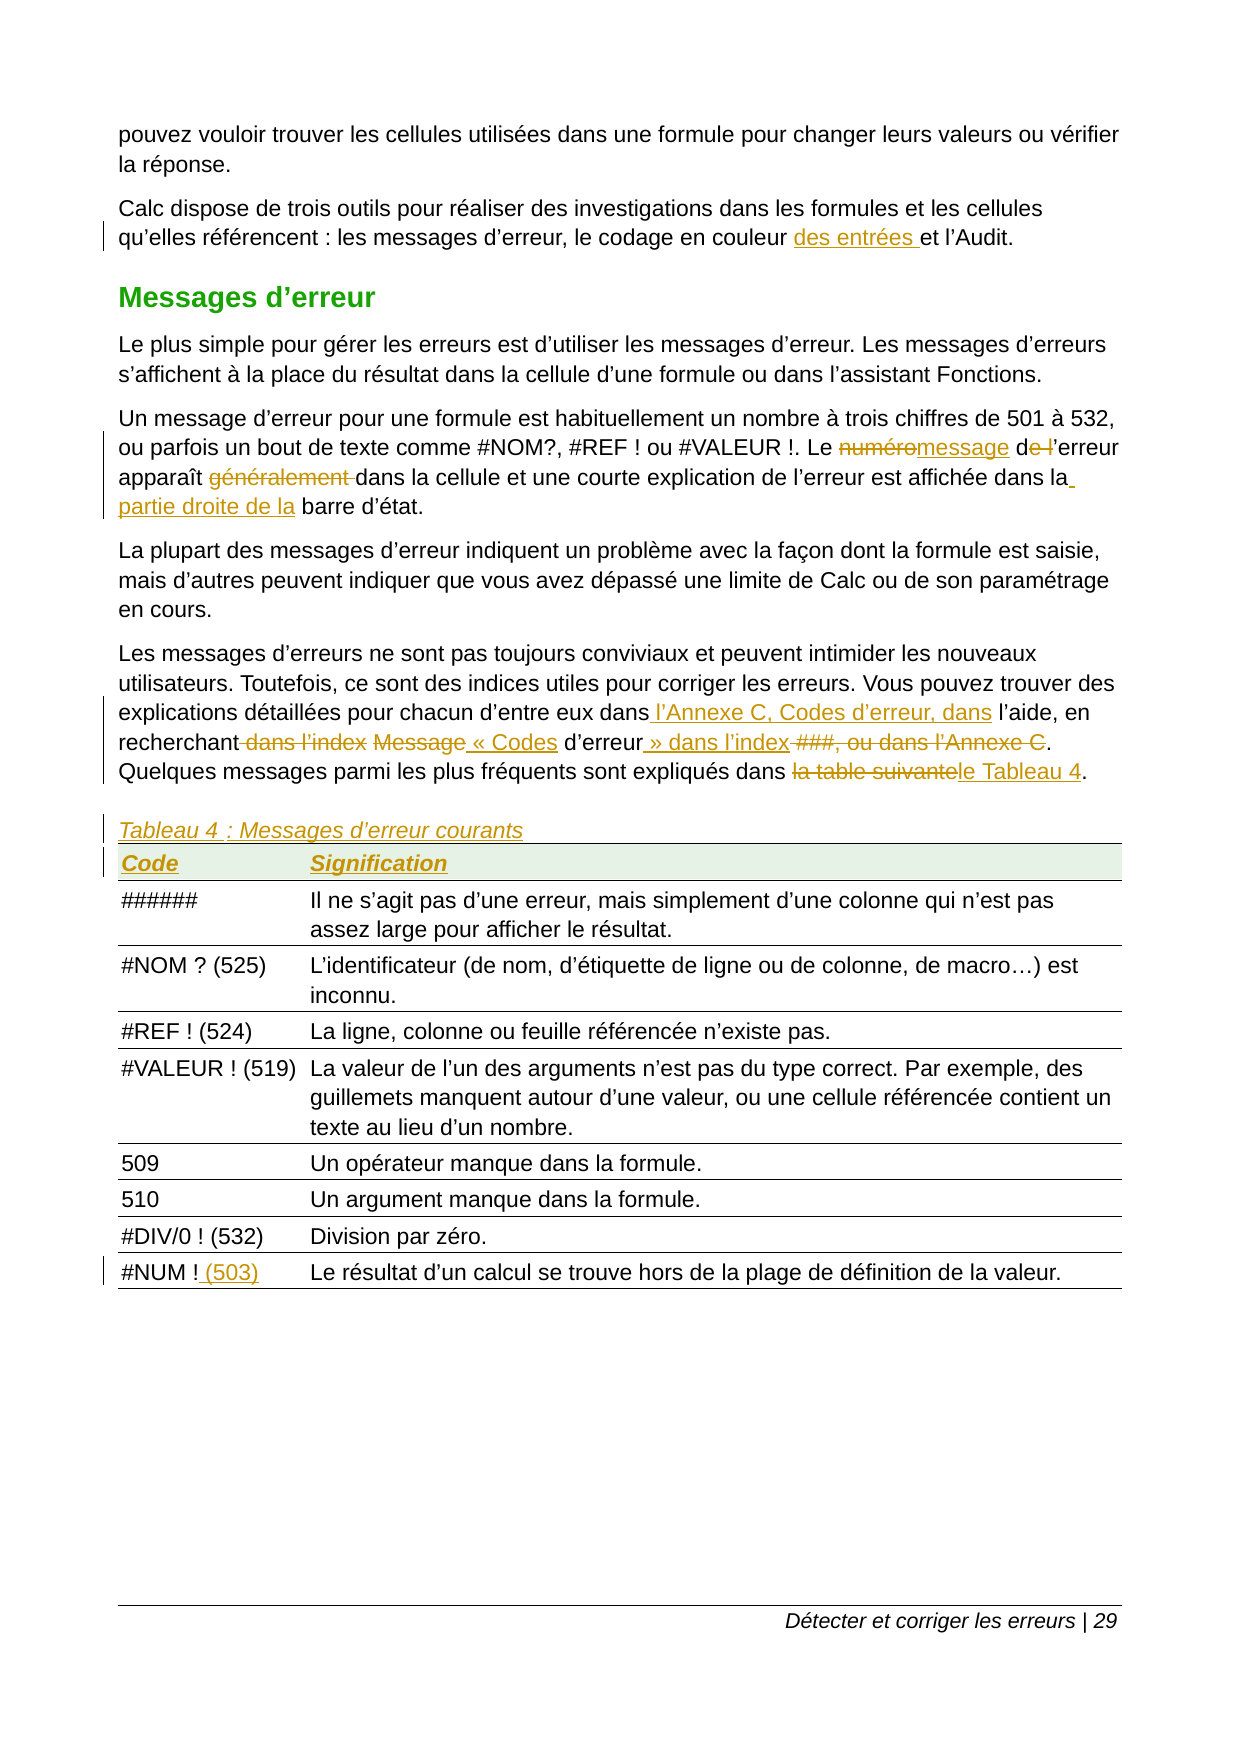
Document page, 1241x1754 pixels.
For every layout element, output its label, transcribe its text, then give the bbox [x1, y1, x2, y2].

table_cell Division par zéro. [307, 1217, 1122, 1252]
text Un message d’erreur pour une formule est habituellement un nombre à trois chiffres de 501 à 532, ou parfois un bout de texte comme #NOM?, #REF ! ou #VALEUR !. Le message d’erreur apparaît dans la cellule et une courte explication de l’erreur est affichée dans la partie droite de la barre d’état. [118, 401, 1122, 519]
table_cell #NOM ? (525) [118, 946, 307, 1011]
table_cell 509 [118, 1144, 307, 1179]
text Le plus simple pour gérer les erreurs est d’utiliser les messages d’erreur. Les messages d’erreurs s’affichent à la place du résultat dans la cellule d’une formule ou dans l’assistant Fonctions. [118, 328, 1122, 387]
table_cell L’identificateur (de nom, d’étiquette de ligne ou de colonne, de macro…) est inconnu. [307, 946, 1122, 1011]
text La plupart des messages d’erreur indiquent un problème avec la façon dont la formule est saisie, mais d’autres peuvent indiquer que vous avez dépassé une limite de Calc ou de son paramétrage en cours. [118, 534, 1122, 622]
table_cell Un argument manque dans la formule. [307, 1180, 1122, 1216]
table_cell #NUM ! (503) [118, 1253, 307, 1288]
table_cell #VALEUR ! (519) [118, 1049, 307, 1143]
table_cell #DIV/0 ! (532) [118, 1217, 307, 1252]
table_cell La ligne, colonne ou feuille référencée n’existe pas. [307, 1012, 1122, 1048]
table_cell Le résultat d’un calcul se trouve hors de la plage de définition de la valeur. [307, 1253, 1122, 1288]
table_cell #REF ! (524) [118, 1012, 307, 1048]
table_cell 510 [118, 1180, 307, 1216]
table_cell Il ne s’agit pas d’une erreur, mais simplement d’une colonne qui n’est pas assez large pour afficher le résultat. [307, 881, 1122, 945]
table_cell La valeur de l’un des arguments n’est pas du type correct. Par exemple, des guillemets manquent autour d’une valeur, ou une cellule référencée contient un texte au lieu d’un nombre. [307, 1049, 1122, 1143]
text Tableau 4 : Messages d’erreur courants [118, 814, 1122, 843]
text pouvez vouloir trouver les cellules utilisées dans une formule pour changer leurs valeurs ou vérifier la réponse. [118, 118, 1122, 177]
table_cell ###### [118, 881, 307, 945]
table_header Signification [307, 844, 1122, 879]
subtitle Messages d’erreur [118, 280, 1122, 313]
table_cell Un opérateur manque dans la formule. [307, 1144, 1122, 1179]
table_header Code [118, 844, 307, 879]
text Les messages d’erreurs ne sont pas toujours conviviaux et peuvent intimider les nouveaux utilisateurs. Toutefois, ce sont des indices utiles pour corriger les erreurs. Vous pouvez trouver des explications détaillées pour chacun d’entre eux dans l’Annexe C, Codes d’erreur, dans l’aide, en recherchant « Codes d’erreur » dans l’index. Quelques messages parmi les plus fréquents sont expliqués dans le Tableau 4. [118, 637, 1122, 784]
text Calc dispose de trois outils pour réaliser des investigations dans les formules et les cellules qu’elles référencent : les messages d’erreur, le codage en couleur des entrées et l’Audit. [118, 192, 1122, 251]
